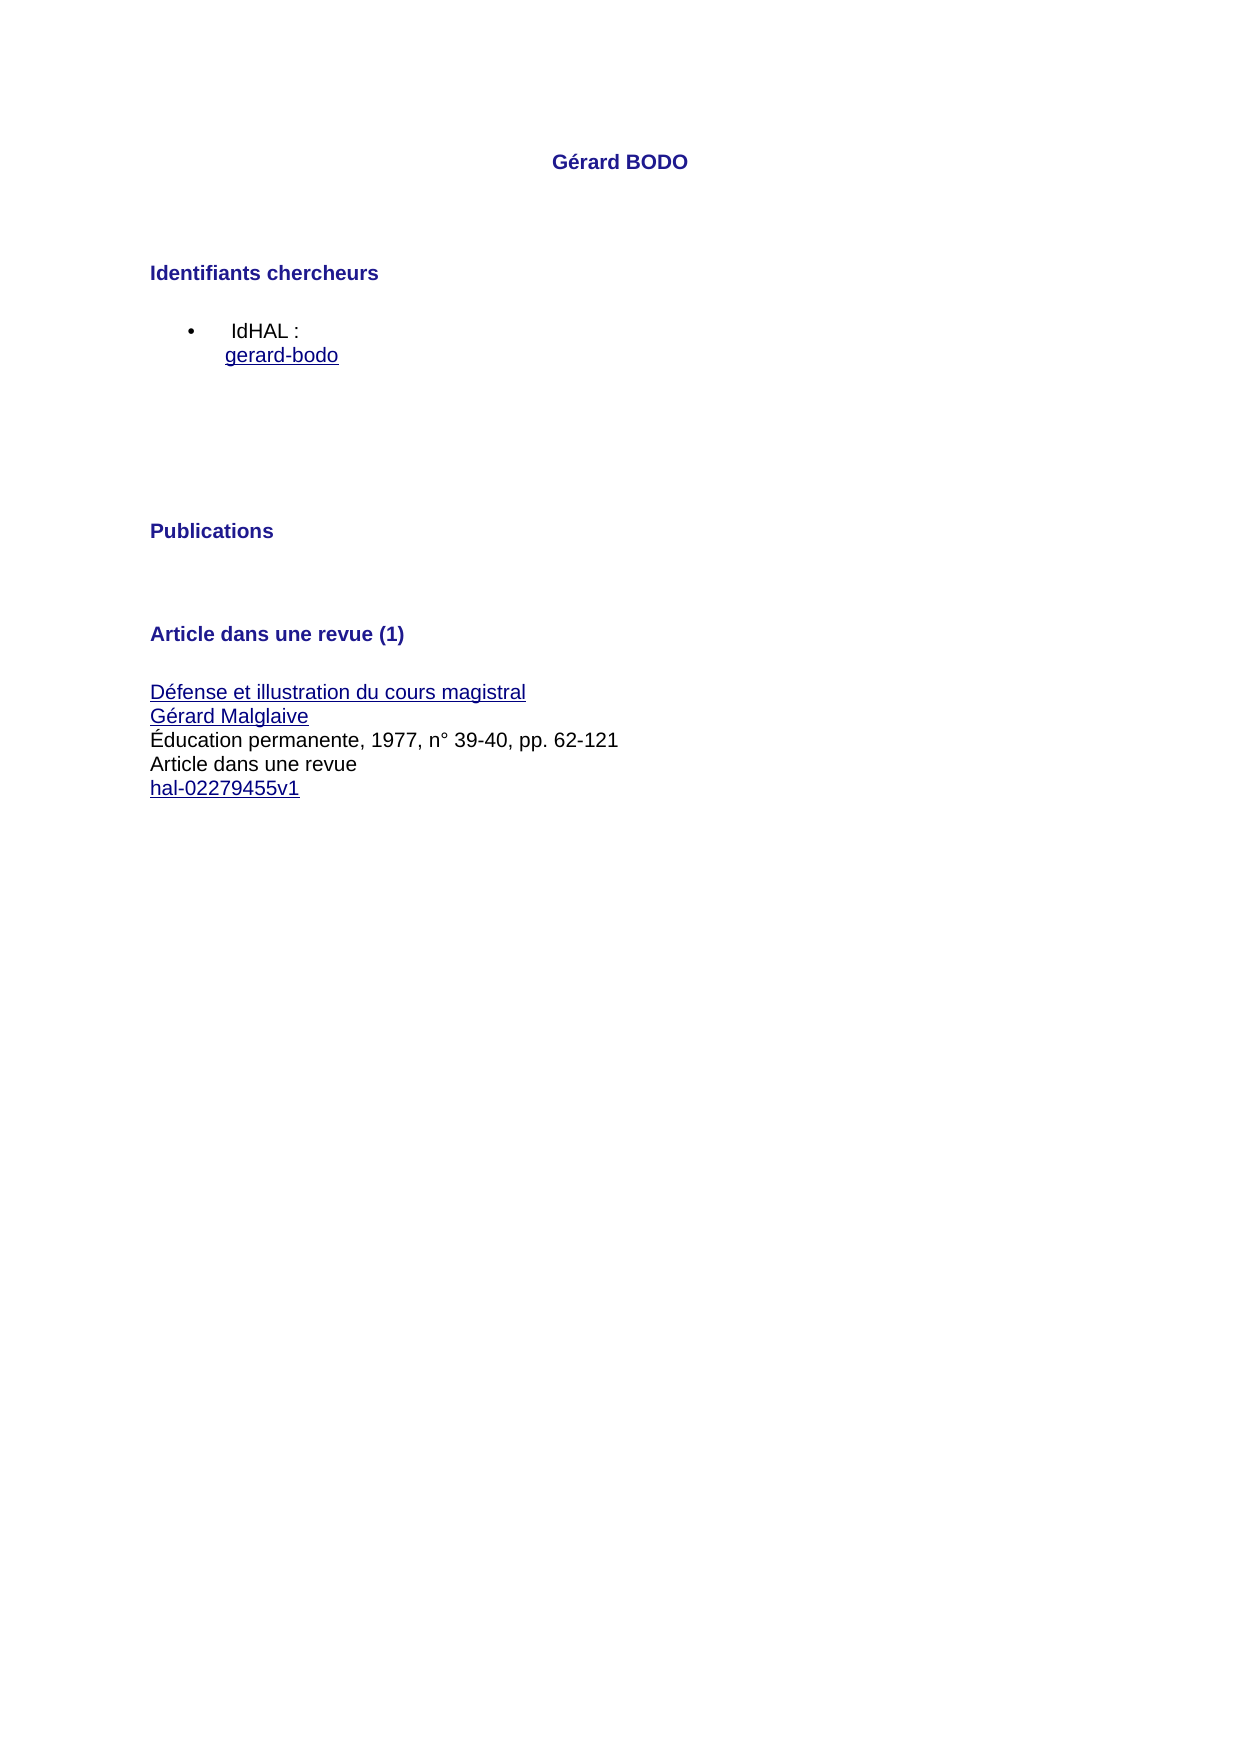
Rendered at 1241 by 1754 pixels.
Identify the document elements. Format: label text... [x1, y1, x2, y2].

subtitle Publications [150, 519, 1090, 543]
list gerard-bodo [187, 343, 1090, 367]
subtitle Identifiants chercheurs [150, 260, 1090, 284]
table_header Défense et illustration du cours magistral Gérard Malglaive Éducation permanente, 1977, n° 39-40, pp. 62-121 Article dans une revue hal-02279455v1 [150, 680, 1090, 800]
subtitle Article dans une revue (1) [150, 622, 1090, 646]
list IdHAL : [187, 319, 1090, 343]
subtitle Gérard BODO [150, 150, 1090, 174]
